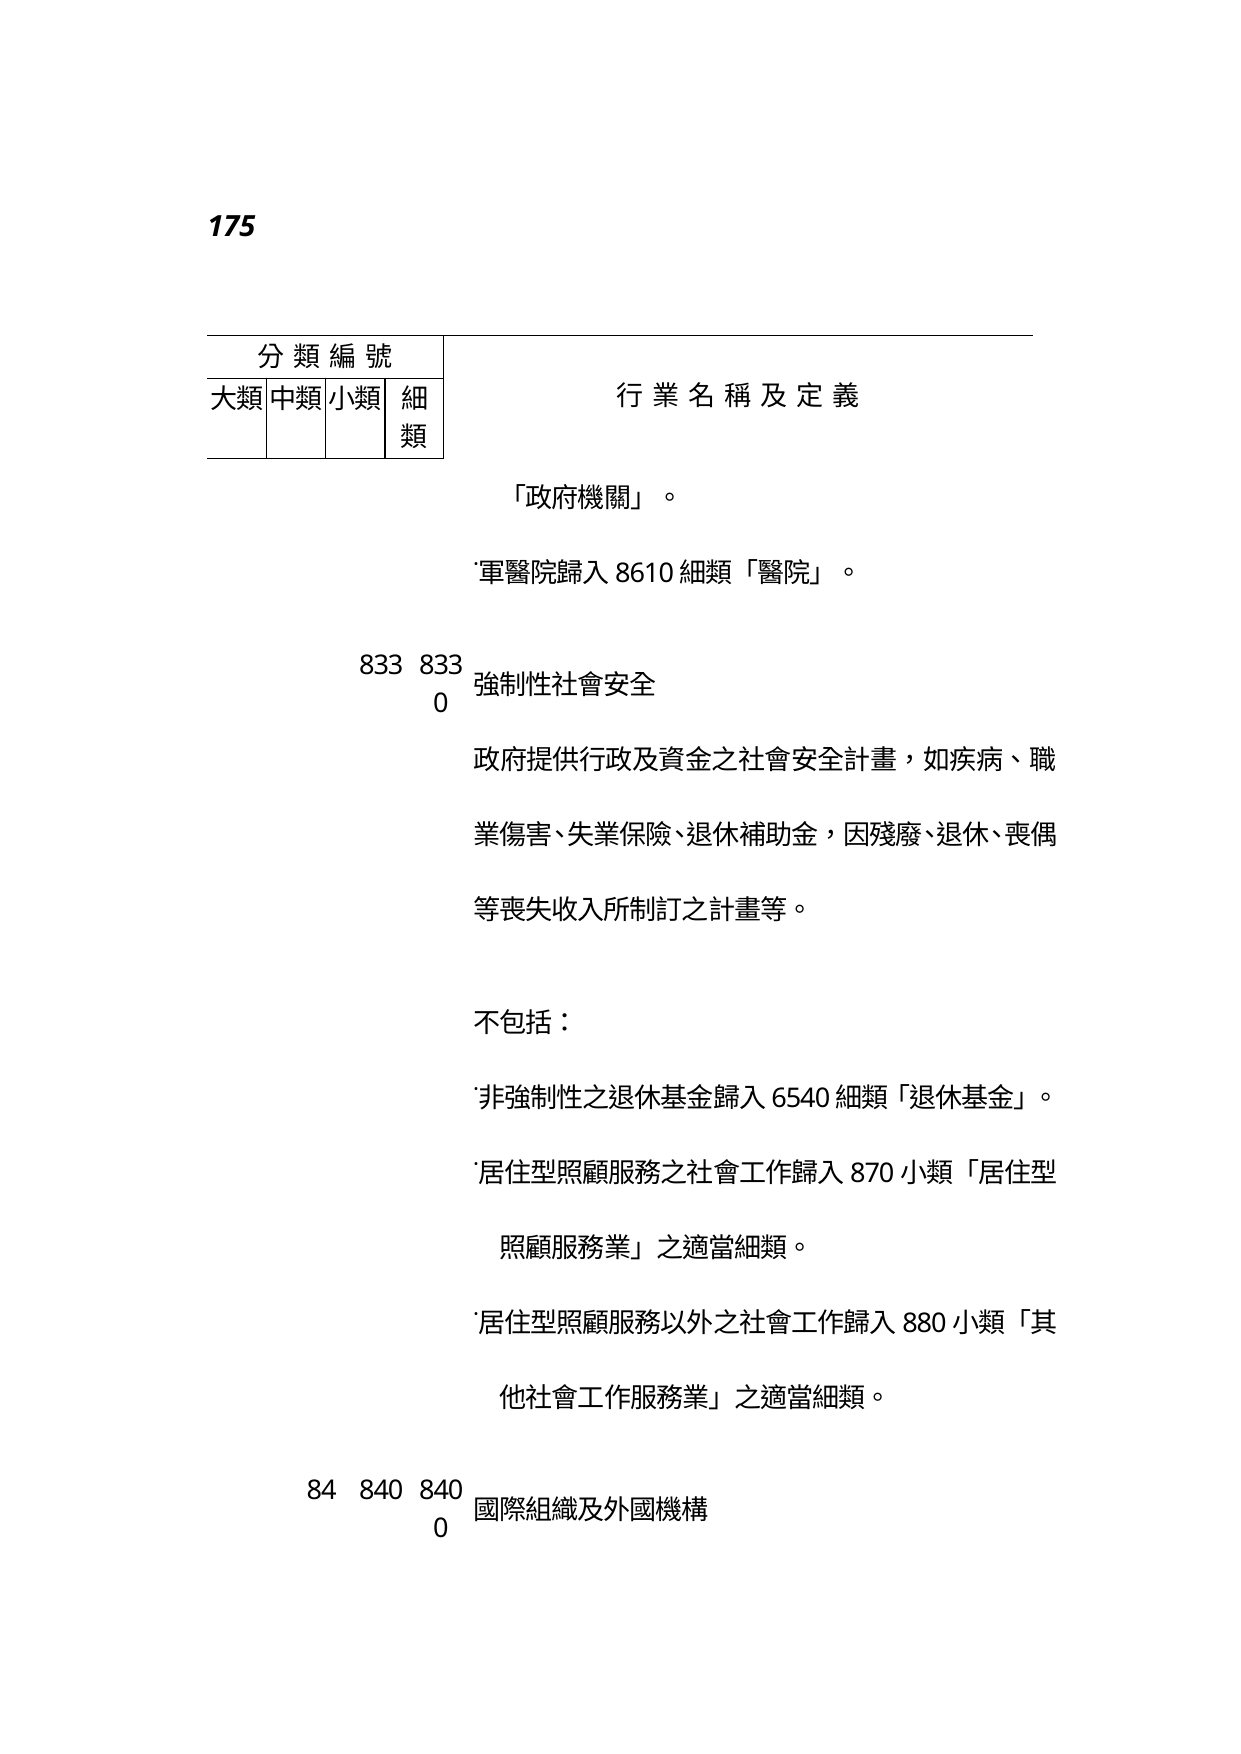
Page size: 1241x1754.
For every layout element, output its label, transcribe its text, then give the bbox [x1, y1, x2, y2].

table_cell 大類 [207, 379, 266, 458]
table_cell 國際組織及外國機構 [470, 1470, 1060, 1545]
table_header 行 業 名 稱 及 定 義 [444, 336, 1032, 458]
table_cell [351, 459, 412, 645]
table_cell 8400 [412, 1470, 470, 1545]
table_cell 833 [351, 645, 412, 1470]
table_cell 840 [351, 1470, 412, 1545]
table_cell [233, 645, 292, 1470]
table_cell 「政府機關」。 ˙軍醫院歸入8610細類「醫院」。 [470, 458, 1060, 645]
table_cell [233, 459, 292, 645]
table_cell [207, 645, 233, 1470]
table_cell 小類 [326, 379, 384, 458]
table_cell [233, 1470, 292, 1545]
table_cell 8330 [412, 645, 470, 1470]
table_cell [1033, 378, 1060, 458]
table_cell [207, 1470, 233, 1545]
table_header [1033, 335, 1060, 378]
table_cell [293, 459, 351, 645]
table_cell 細類 [386, 379, 443, 458]
table_cell 84 [293, 1470, 351, 1545]
table_cell 強制性社會安全 政府提供行政及資金之社會安全計畫，如疾病、職業傷害、失業保險、退休補助金，因殘廢、退休、喪偶等喪失收入所制訂之計畫等。 不包括： ˙非強制性之退休基金歸入6540細類「退休基金」。 ˙居住型照顧服務之社會工作歸入870小類「居住型照顧服務業」之適當細類。 ˙居住型照顧服務以外之社會工作歸入880小類「其他社會工作服務業」之適當細類。 [470, 645, 1060, 1470]
table_cell [412, 458, 470, 645]
table_header 分 類 編 號 [207, 336, 443, 378]
table_cell [207, 459, 233, 645]
table_cell [293, 645, 351, 1470]
table_cell 中類 [267, 379, 325, 458]
